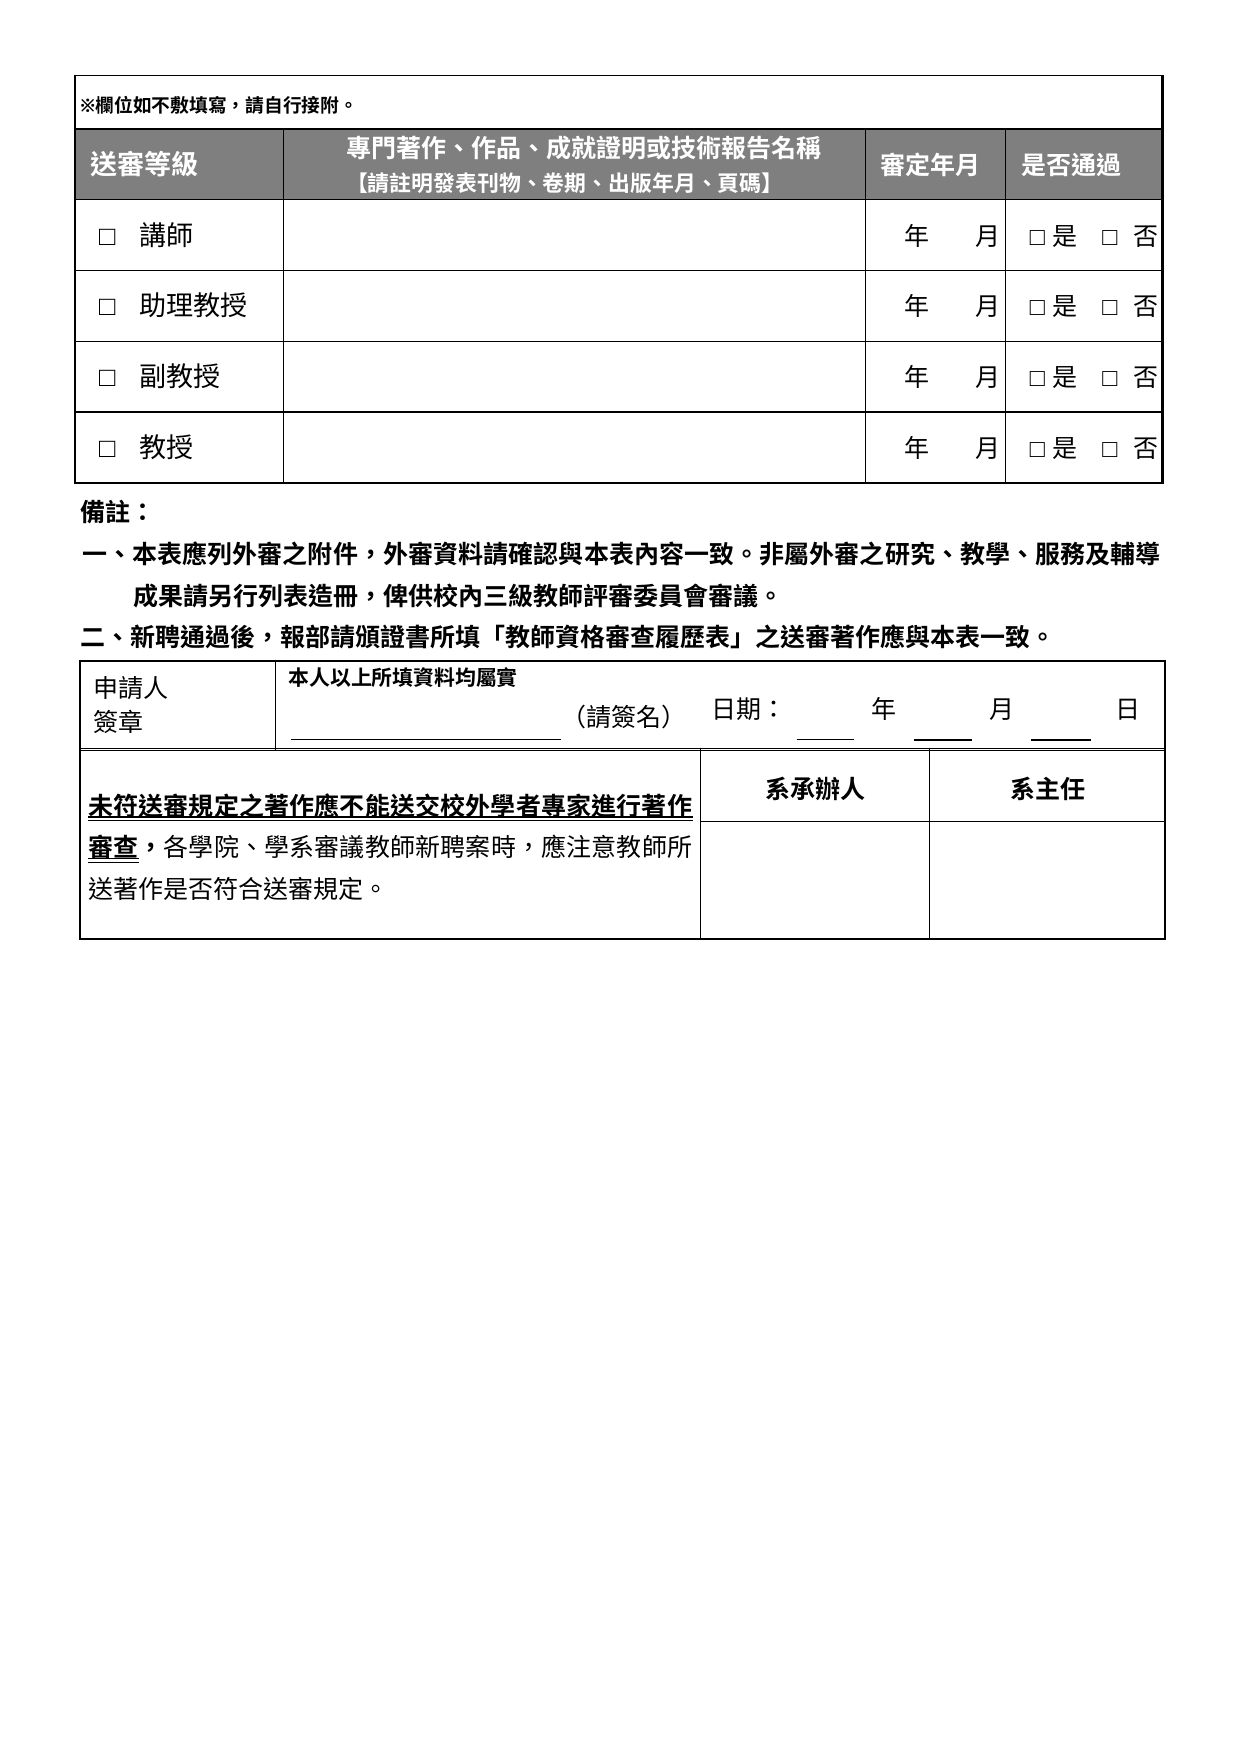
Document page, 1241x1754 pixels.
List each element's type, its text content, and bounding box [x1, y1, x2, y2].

table_cell □ [1006, 200, 1044, 270]
table_cell 年 [899, 342, 935, 411]
table_cell 否 [1128, 413, 1161, 482]
table_cell [866, 200, 899, 270]
table_cell 否 [1128, 200, 1161, 270]
table_cell 專門著作、作品、成就證明或技術報告名稱 【請註明發表刊物、卷期、出版年月、頁碼】 [284, 130, 865, 199]
table_cell [935, 342, 970, 411]
table_cell 年 [854, 662, 914, 747]
table_cell [284, 342, 865, 411]
table_cell 教授 [139, 413, 283, 482]
table_cell [866, 413, 899, 482]
table_cell [797, 740, 854, 747]
table_cell 日 [1091, 662, 1164, 747]
table_cell [291, 740, 561, 747]
table_cell [1084, 413, 1091, 482]
table_cell ※欄位如不敷填寫，請自行接附。 [76, 76, 1161, 128]
table_cell 助理教授 [139, 271, 283, 341]
table_cell □ [76, 200, 139, 270]
table_cell [914, 662, 972, 739]
table_cell 備註： 一、本表應列外審之附件，外審資料請確認與本表內容一致。非屬外審之研究、教學、服務及輔導成果請另行列表造冊，俾供校內三級教師評審委員會審議。 二、新聘通過後，報部請頒證書所填「教師資格審查履歷表」之送審著作應與本表一致。 [80, 482, 1165, 659]
table_cell □ [1091, 200, 1128, 270]
table_cell [1031, 741, 1091, 747]
table_cell [291, 695, 561, 739]
table_cell [930, 822, 1164, 938]
table_cell 是 [1044, 271, 1084, 341]
table_cell [701, 822, 929, 938]
table_cell [276, 695, 291, 747]
table_cell [866, 271, 899, 341]
table_cell 未符送審規定之著作應不能送交校外學者專家進行著作審查，各學院、學系審議教師新聘案時，應注意教師所送著作是否符合送審規定。 [81, 751, 700, 938]
table_cell □ [76, 271, 139, 341]
table_cell [914, 741, 972, 747]
table_cell 申請人 簽章 [81, 662, 275, 747]
table_cell □ [1006, 413, 1044, 482]
table_cell □ [76, 413, 139, 482]
table_cell 日期： [700, 662, 797, 747]
table_cell 年 [899, 200, 935, 270]
table_cell [1084, 342, 1091, 411]
table_cell [797, 662, 854, 739]
table_cell 月 [970, 413, 1005, 482]
table_cell □ [1006, 271, 1044, 341]
table_cell [284, 200, 865, 270]
table_cell 年 [899, 413, 935, 482]
table_cell 月 [970, 342, 1005, 411]
table_cell □ [76, 342, 139, 411]
table_cell [1031, 662, 1091, 739]
table_cell （請簽名） [561, 662, 700, 747]
table_cell 是 [1044, 413, 1084, 482]
table_cell □ [1091, 413, 1128, 482]
table_cell [935, 413, 970, 482]
table_cell 是 [1044, 200, 1084, 270]
table_cell [284, 271, 865, 341]
table_cell 否 [1128, 342, 1161, 411]
table_cell [284, 413, 865, 482]
table_cell □ [1091, 342, 1128, 411]
table_cell [935, 200, 970, 270]
table_cell 送審等級 [76, 130, 283, 199]
table_cell 系主任 [930, 751, 1164, 821]
table_cell 副教授 [139, 342, 283, 411]
table_cell [866, 342, 899, 411]
table_cell 月 [972, 662, 1031, 747]
table_cell 年 [899, 271, 935, 341]
table_cell 審定年月 [866, 130, 1005, 199]
table_cell 否 [1128, 271, 1161, 341]
table_cell [1084, 271, 1091, 341]
table_cell □ [1091, 271, 1128, 341]
table_cell [1084, 200, 1091, 270]
table_cell 是 [1044, 342, 1084, 411]
table_cell 月 [970, 200, 1005, 270]
table_cell 月 [970, 271, 1005, 341]
table_cell 系承辦人 [701, 751, 929, 821]
table_cell 本人以上所填資料均屬實 [276, 662, 561, 695]
table_cell [935, 271, 970, 341]
table_cell 講師 [139, 200, 283, 270]
table_cell □ [1006, 342, 1044, 411]
table_cell 是否通過 [1006, 130, 1161, 199]
